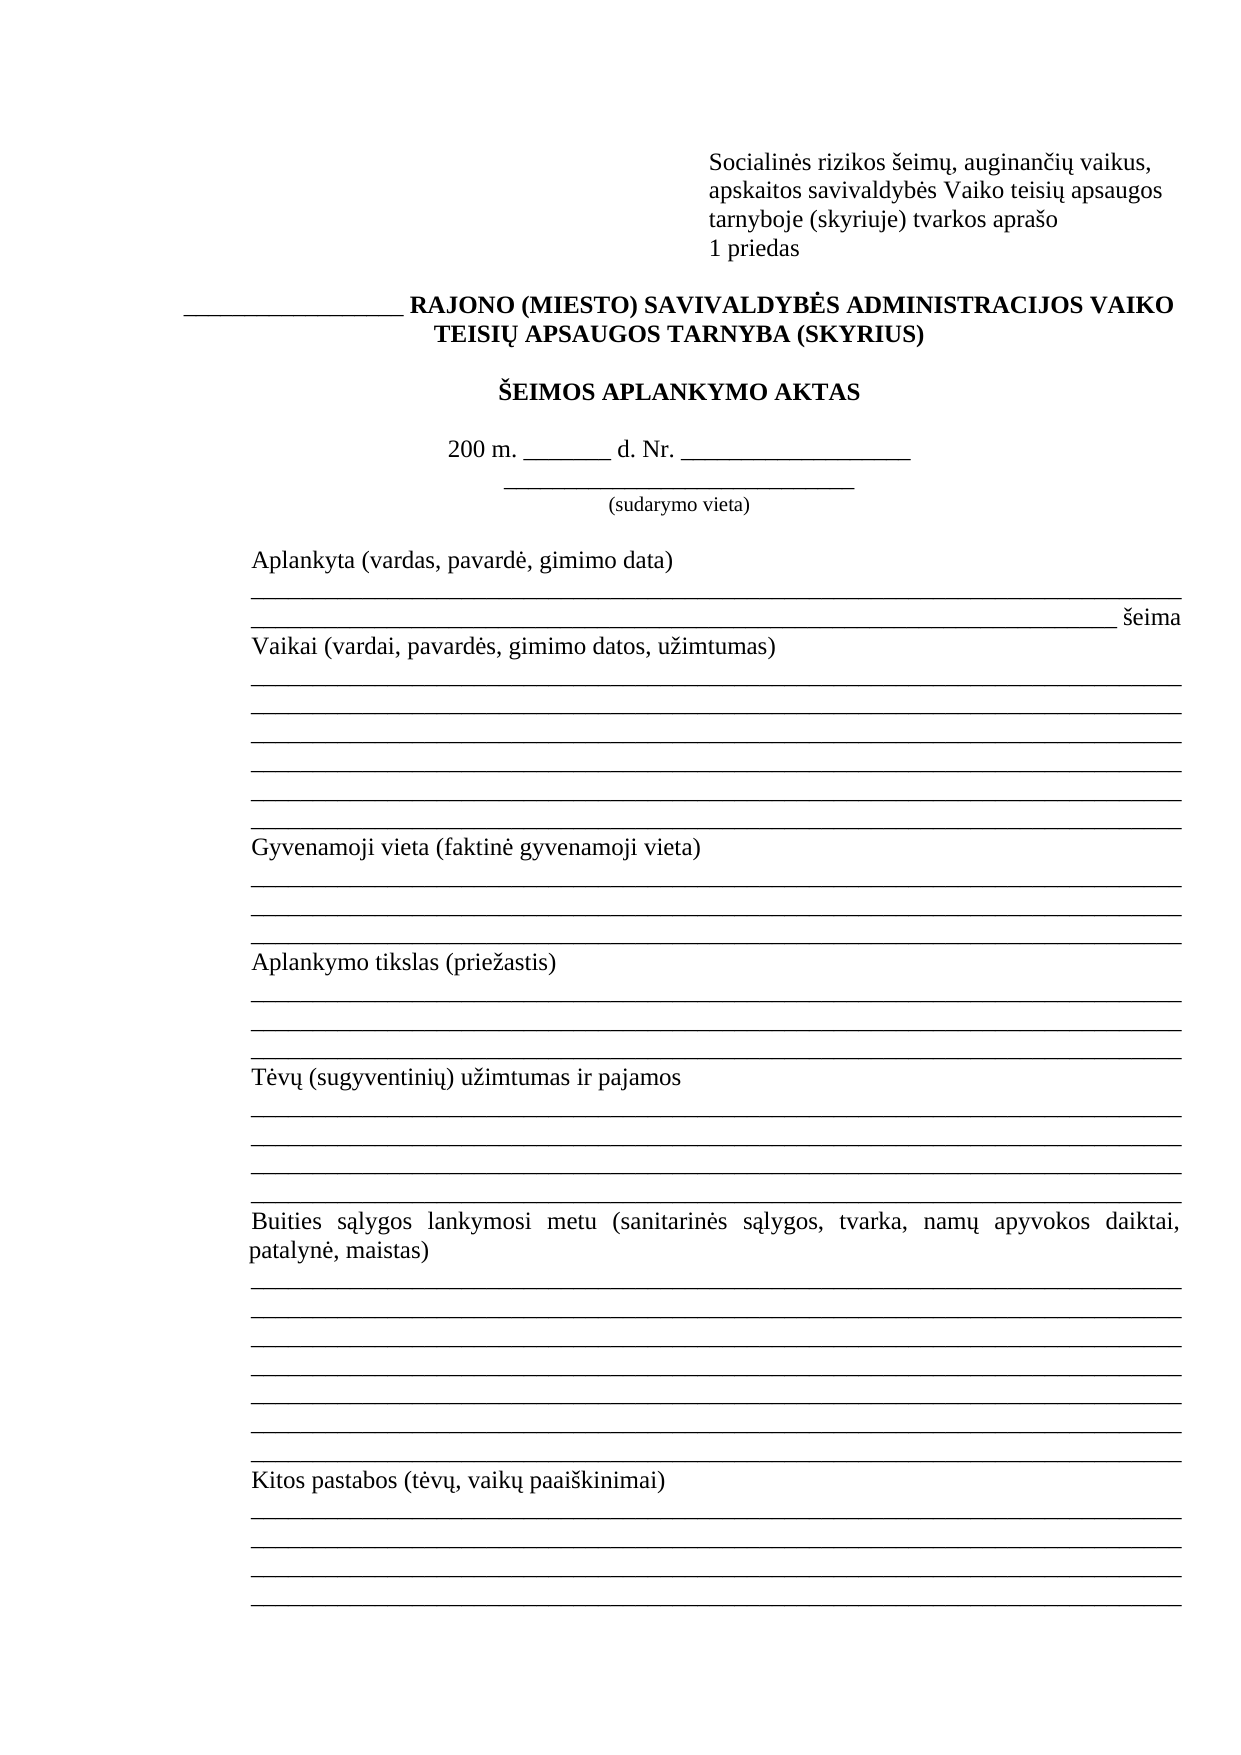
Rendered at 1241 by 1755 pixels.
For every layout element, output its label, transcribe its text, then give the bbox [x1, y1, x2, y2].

text (sudarymo vieta) [177, 492, 1181, 516]
text Vaikai (vardai, pavardės, gimimo datos, užimtumas) [177, 631, 1181, 660]
text 1 priedas [177, 233, 1181, 262]
text Tėvų (sugyventinių) užimtumas ir pajamos [177, 1062, 1181, 1091]
text tarnyboje (skyriuje) tvarkos aprašo [177, 204, 1181, 233]
text Aplankyta (vardas, pavardė, gimimo data) [177, 545, 1181, 573]
text Gyvenamoji vieta (faktinė gyvenamoji vieta) [177, 832, 1181, 861]
text apskaitos savivaldybės Vaiko teisių apsaugos [177, 176, 1181, 204]
text Aplankymo tikslas (priežastis) [177, 947, 1181, 976]
text ŠEIMOS APLANKYMO AKTAS [177, 377, 1181, 406]
text Buities sąlygos lankymosi metu (sanitarinės sąlygos, tvarka, namų apyvokos daiktai, patalynė, maistas) [248, 1206, 1181, 1263]
text šeima [177, 602, 1181, 631]
text 200 m. _______ d. Nr. [177, 434, 1181, 463]
text Kitos pastabos (tėvų, vaikų paaiškinimai) [177, 1465, 1181, 1493]
text RAJONO (MIESTO) SAVIVALDYBĖS ADMINISTRACIJOS VAIKO TEISIŲ APSAUGOS TARNYBA (SKYRIUS) [177, 291, 1181, 348]
text Socialinės rizikos šeimų, auginančių vaikus, [177, 147, 1181, 176]
